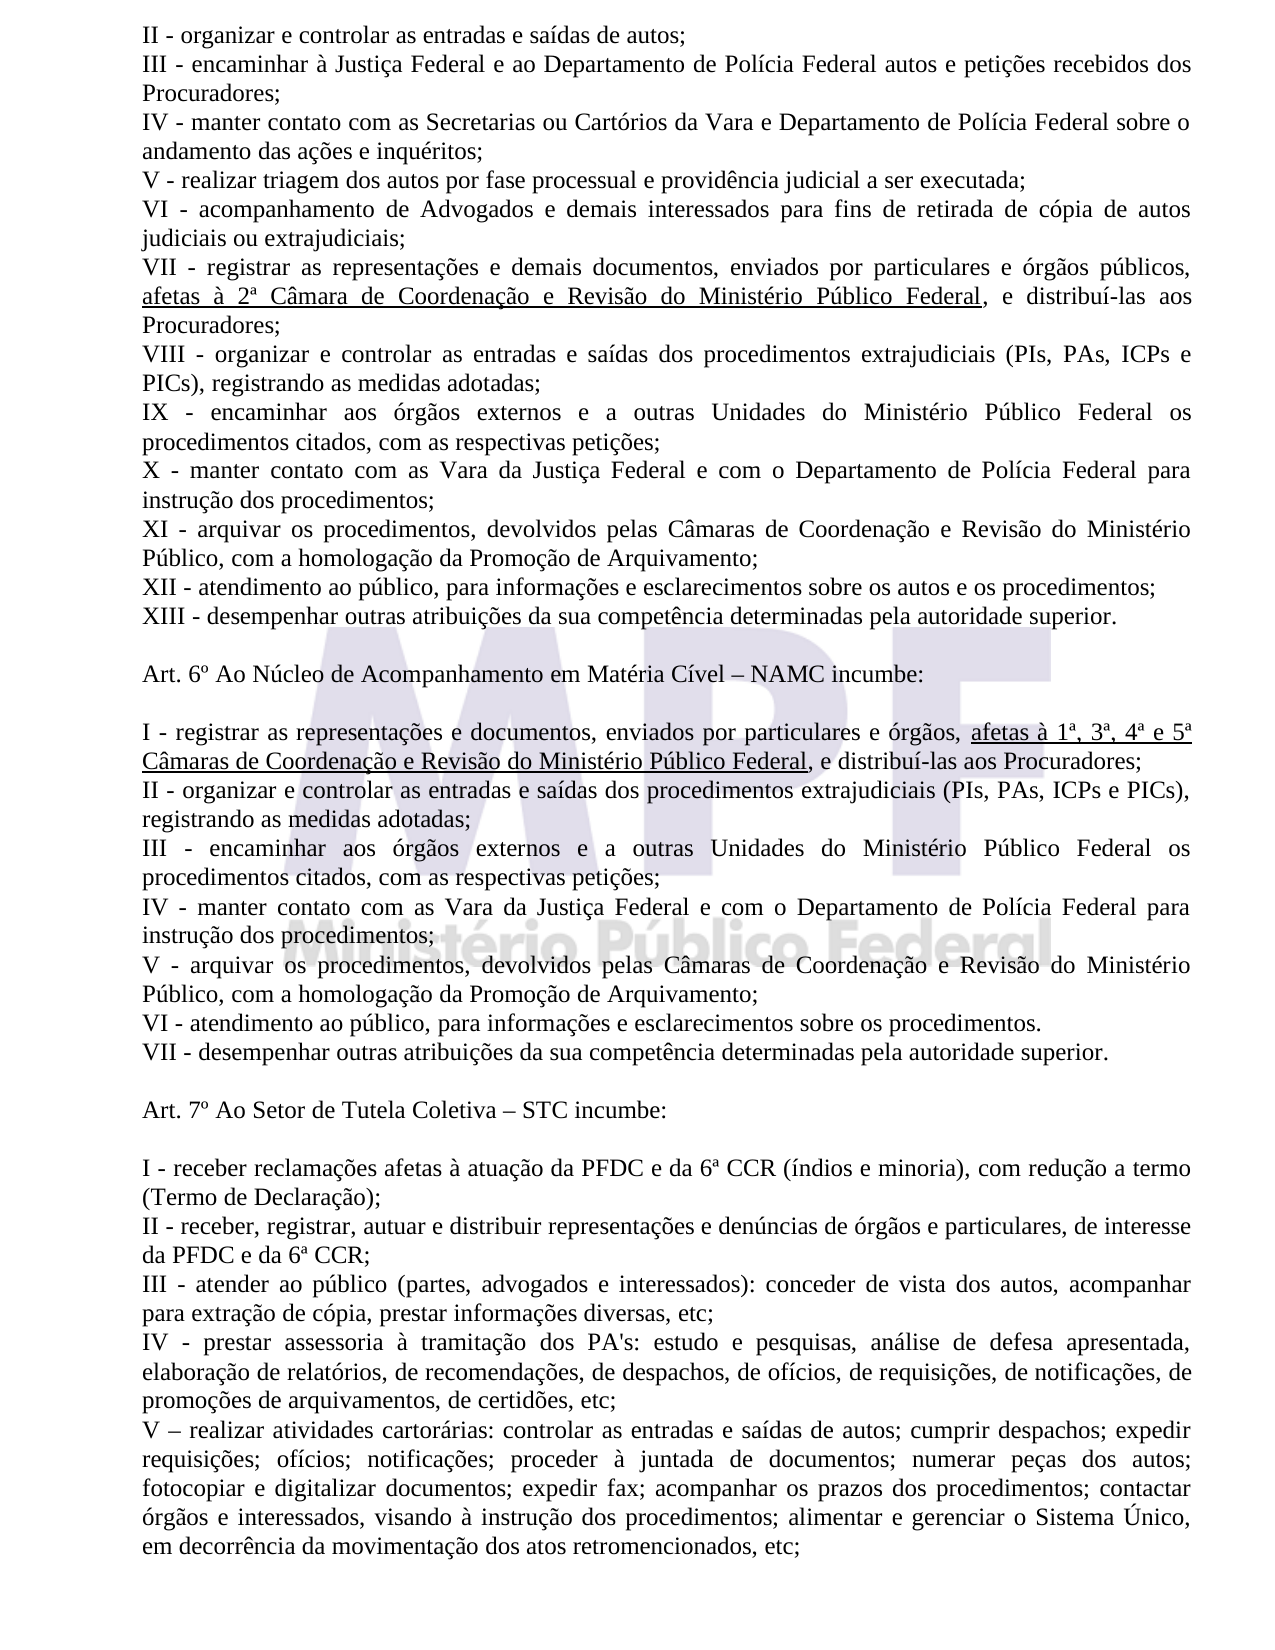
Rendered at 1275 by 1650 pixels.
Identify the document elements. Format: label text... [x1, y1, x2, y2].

text IX - encaminhar aos órgãos externos e a outras Unidades do Ministério Público Federal os procedimentos citados, com as respectivas petições; [142, 397, 1192, 455]
text II - organizar e controlar as entradas e saídas dos procedimentos extrajudiciais (PIs, PAs, ICPs e PICs), registrando as medidas adotadas; [142, 775, 1192, 833]
text VI - atendimento ao público, para informações e esclarecimentos sobre os procedimentos. [142, 1008, 1192, 1037]
text III - encaminhar à Justiça Federal e ao Departamento de Polícia Federal autos e petições recebidos dos Procuradores; [142, 48, 1192, 107]
text III - encaminhar aos órgãos externos e a outras Unidades do Ministério Público Federal os procedimentos citados, com as respectivas petições; [142, 833, 1192, 891]
picture [283, 688, 1051, 717]
text Art. 7º Ao Setor de Tutela Coletiva – STC incumbe: [142, 1095, 1192, 1124]
text I - receber reclamações afetas à atuação da PFDC e da 6ª CCR (índios e minoria), com redução a termo (Termo de Declaração); [142, 1153, 1192, 1211]
text II - receber, registrar, autuar e distribuir representações e denúncias de órgãos e particulares, de interesse da PFDC e da 6ª CCR; [142, 1211, 1192, 1269]
text V - arquivar os procedimentos, devolvidos pelas Câmaras de Coordenação e Revisão do Ministério Público, com a homologação da Promoção de Arquivamento; [142, 949, 1192, 1008]
text IV - manter contato com as Secretarias ou Cartórios da Vara e Departamento de Polícia Federal sobre o andamento das ações e inquéritos; [142, 107, 1192, 165]
text XIII - desempenhar outras atribuições da sua competência determinadas pela autoridade superior. [142, 601, 1192, 630]
text VII - desempenhar outras atribuições da sua competência determinadas pela autoridade superior. [142, 1037, 1192, 1066]
text V – realizar atividades cartorárias: controlar as entradas e saídas de autos; cumprir despachos; expedir requisições; ofícios; notificações; proceder à juntada de documentos; numerar peças dos autos; fotocopiar e digitalizar documentos; expedir fax; acompanhar os prazos dos procedimentos; contactar órgãos e interessados, visando à instrução dos procedimentos; alimentar e gerenciar o Sistema Único, em decorrência da movimentação dos atos retromencionados, etc; [142, 1414, 1192, 1560]
text Art. 6º Ao Núcleo de Acompanhamento em Matéria Cível – NAMC incumbe: [142, 659, 1192, 688]
text VI - acompanhamento de Advogados e demais interessados para fins de retirada de cópia de autos judiciais ou extrajudiciais; [142, 194, 1192, 252]
text XII - atendimento ao público, para informações e esclarecimentos sobre os autos e os procedimentos; [142, 572, 1192, 601]
text VII - registrar as representações e demais documentos, enviados por particulares e órgãos públicos, afetas à 2ª Câmara de Coordenação e Revisão do Ministério Público Federal, e distribuí-las aos Procuradores; [142, 252, 1192, 339]
text IV - prestar assessoria à tramitação dos PA's: estudo e pesquisas, análise de defesa apresentada, elaboração de relatórios, de recomendações, de despachos, de ofícios, de requisições, de notificações, de promoções de arquivamentos, de certidões, etc; [142, 1327, 1192, 1414]
picture [283, 630, 1051, 659]
text II - organizar e controlar as entradas e saídas de autos; [142, 19, 1192, 48]
text III - atender ao público (partes, advogados e interessados): conceder de vista dos autos, acompanhar para extração de cópia, prestar informações diversas, etc; [142, 1269, 1192, 1327]
text VIII - organizar e controlar as entradas e saídas dos procedimentos extrajudiciais (PIs, PAs, ICPs e PICs), registrando as medidas adotadas; [142, 339, 1192, 397]
text I - registrar as representações e documentos, enviados por particulares e órgãos, afetas à 1ª, 3ª, 4ª e 5ª Câmaras de Coordenação e Revisão do Ministério Público Federal, e distribuí-las aos Procuradores; [142, 717, 1192, 775]
text XI - arquivar os procedimentos, devolvidos pelas Câmaras de Coordenação e Revisão do Ministério Público, com a homologação da Promoção de Arquivamento; [142, 513, 1192, 572]
text IV - manter contato com as Vara da Justiça Federal e com o Departamento de Polícia Federal para instrução dos procedimentos; [142, 891, 1192, 949]
text V - realizar triagem dos autos por fase processual e providência judicial a ser executada; [142, 165, 1192, 194]
text X - manter contato com as Vara da Justiça Federal e com o Departamento de Polícia Federal para instrução dos procedimentos; [142, 455, 1192, 513]
